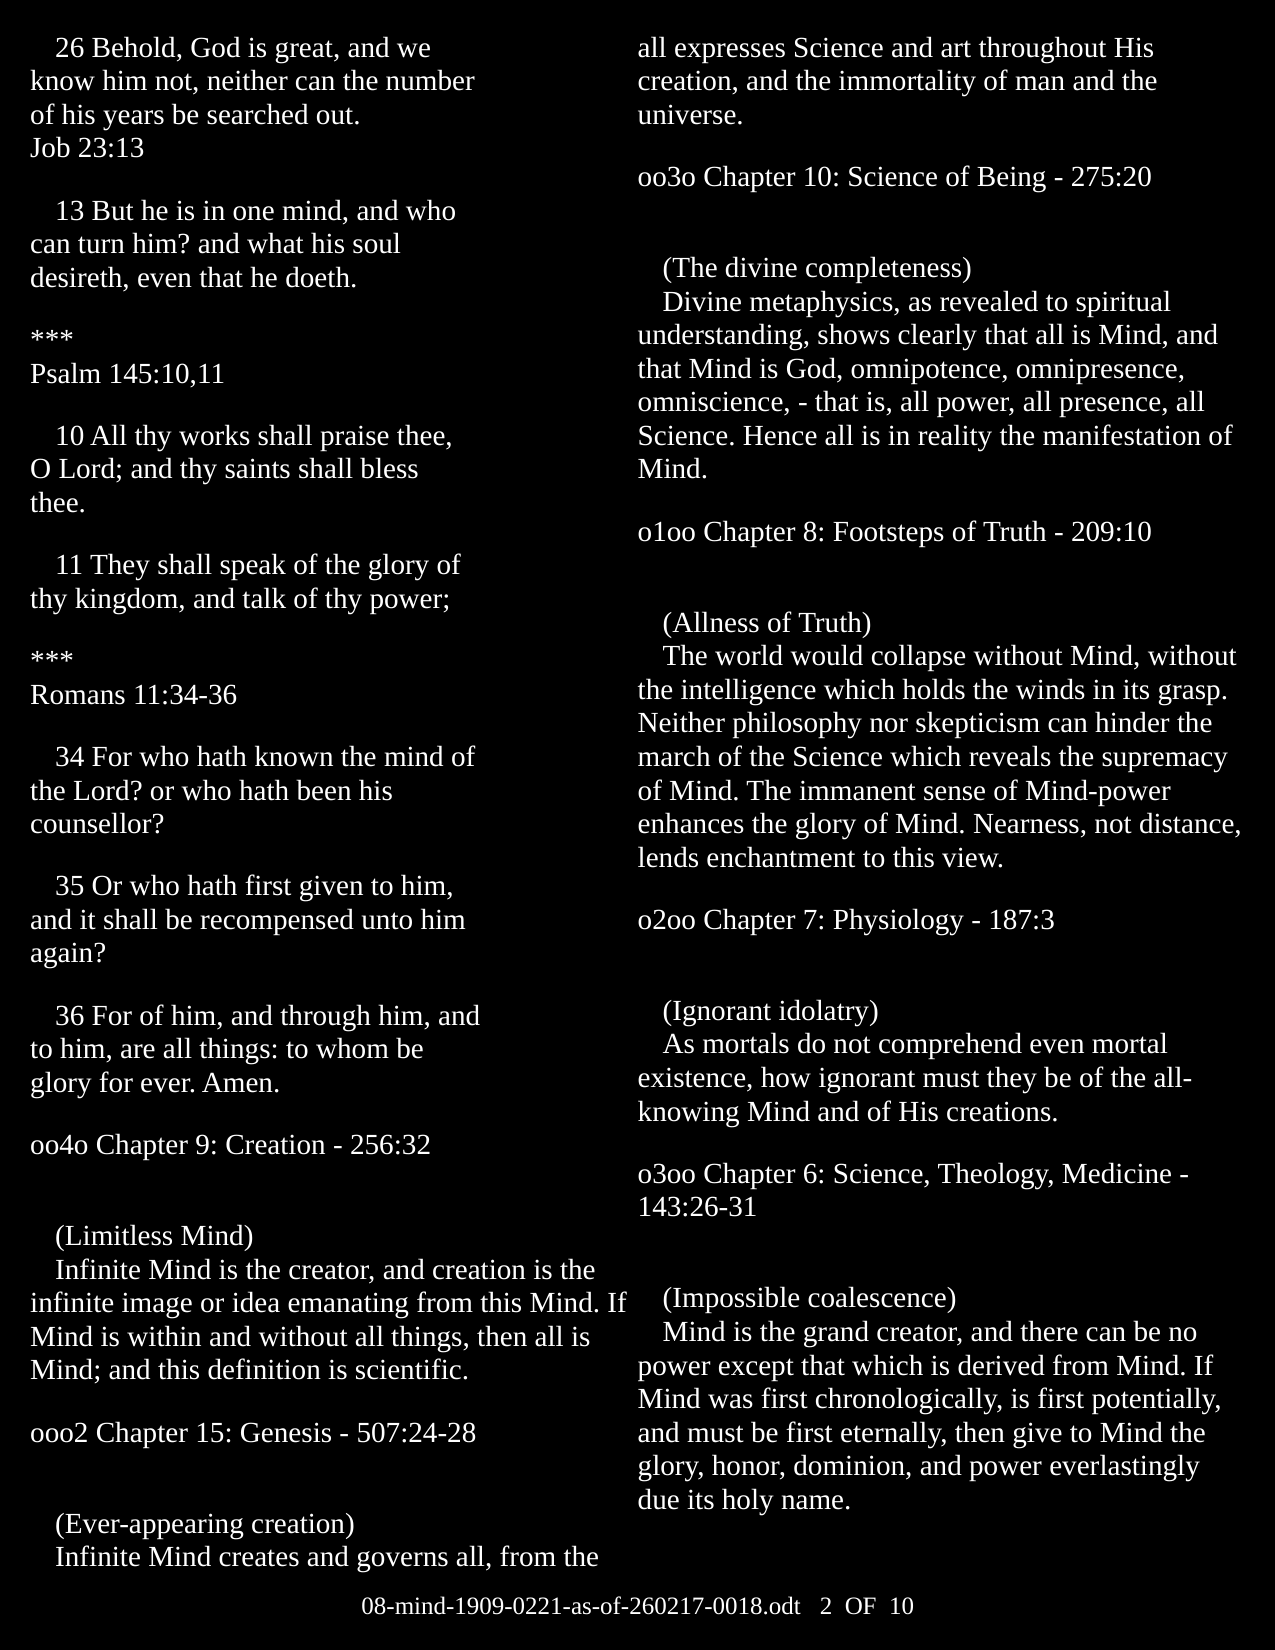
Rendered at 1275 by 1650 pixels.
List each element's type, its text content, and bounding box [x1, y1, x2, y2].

text Job 36:26 26 Behold, God is great, and we know him not, neither can the number of his years be searched out. Job 23:13 13 But he is in one mind, and who can turn him? and what his soul desireth, even that he doeth. *** Psalm 145:10,11 10 All thy works shall praise thee, O Lord; and thy saints shall bless thee. 11 They shall speak of the glory of thy kingdom, and talk of thy power; *** Romans 11:34-36 34 For who hath known the mind of the Lord? or who hath been his counsellor? 35 Or who hath first given to him, and it shall be recompensed unto him again? 36 For of him, and through him, and to him, are all things: to whom be glory for ever. Amen. oo4o Chapter 9: Creation - 256:32 (Limitless Mind) Infinite Mind is the creator, and creation is the infinite image or idea emanating from this Mind. If Mind is within and without all things, then all is Mind; and this definition is scientific. ooo2 Chapter 15: Genesis - 507:24-28 (Ever-appearing creation) Infinite Mind creates and governs all, from the mental molecule to infinity. This divine Principle of all expresses Science and art throughout His creation, and the immortality of man and the universe. oo3o Chapter 10: Science of Being - 275:20 (The divine completeness) Divine metaphysics, as revealed to spiritual understanding, shows clearly that all is Mind, and that Mind is God, omnipotence, omnipresence, omniscience, - that is, all power, all presence, all Science. Hence all is in reality the manifestation of Mind. o1oo Chapter 8: Footsteps of Truth - 209:10 (Allness of Truth) The world would collapse without Mind, without the intelligence which holds the winds in its grasp. Neither philosophy nor skepticism can hinder the march of the Science which reveals the supremacy of Mind. The immanent sense of Mind-power enhances the glory of Mind. Nearness, not distance, lends enchantment to this view. o2oo Chapter 7: Physiology - 187:3 (Ignorant idolatry) As mortals do not comprehend even mortal existence, how ignorant must they be of the all-knowing Mind and of His creations. o3oo Chapter 6: Science, Theology, Medicine - 143:26-31 (Impossible coalescence) Mind is the grand creator, and there can be no power except that which is derived from Mind. If Mind was first chronologically, is first potentially, and must be first eternally, then give to Mind the glory, honor, dominion, and power everlastingly due its holy name. [30, 30, 1245, 1561]
